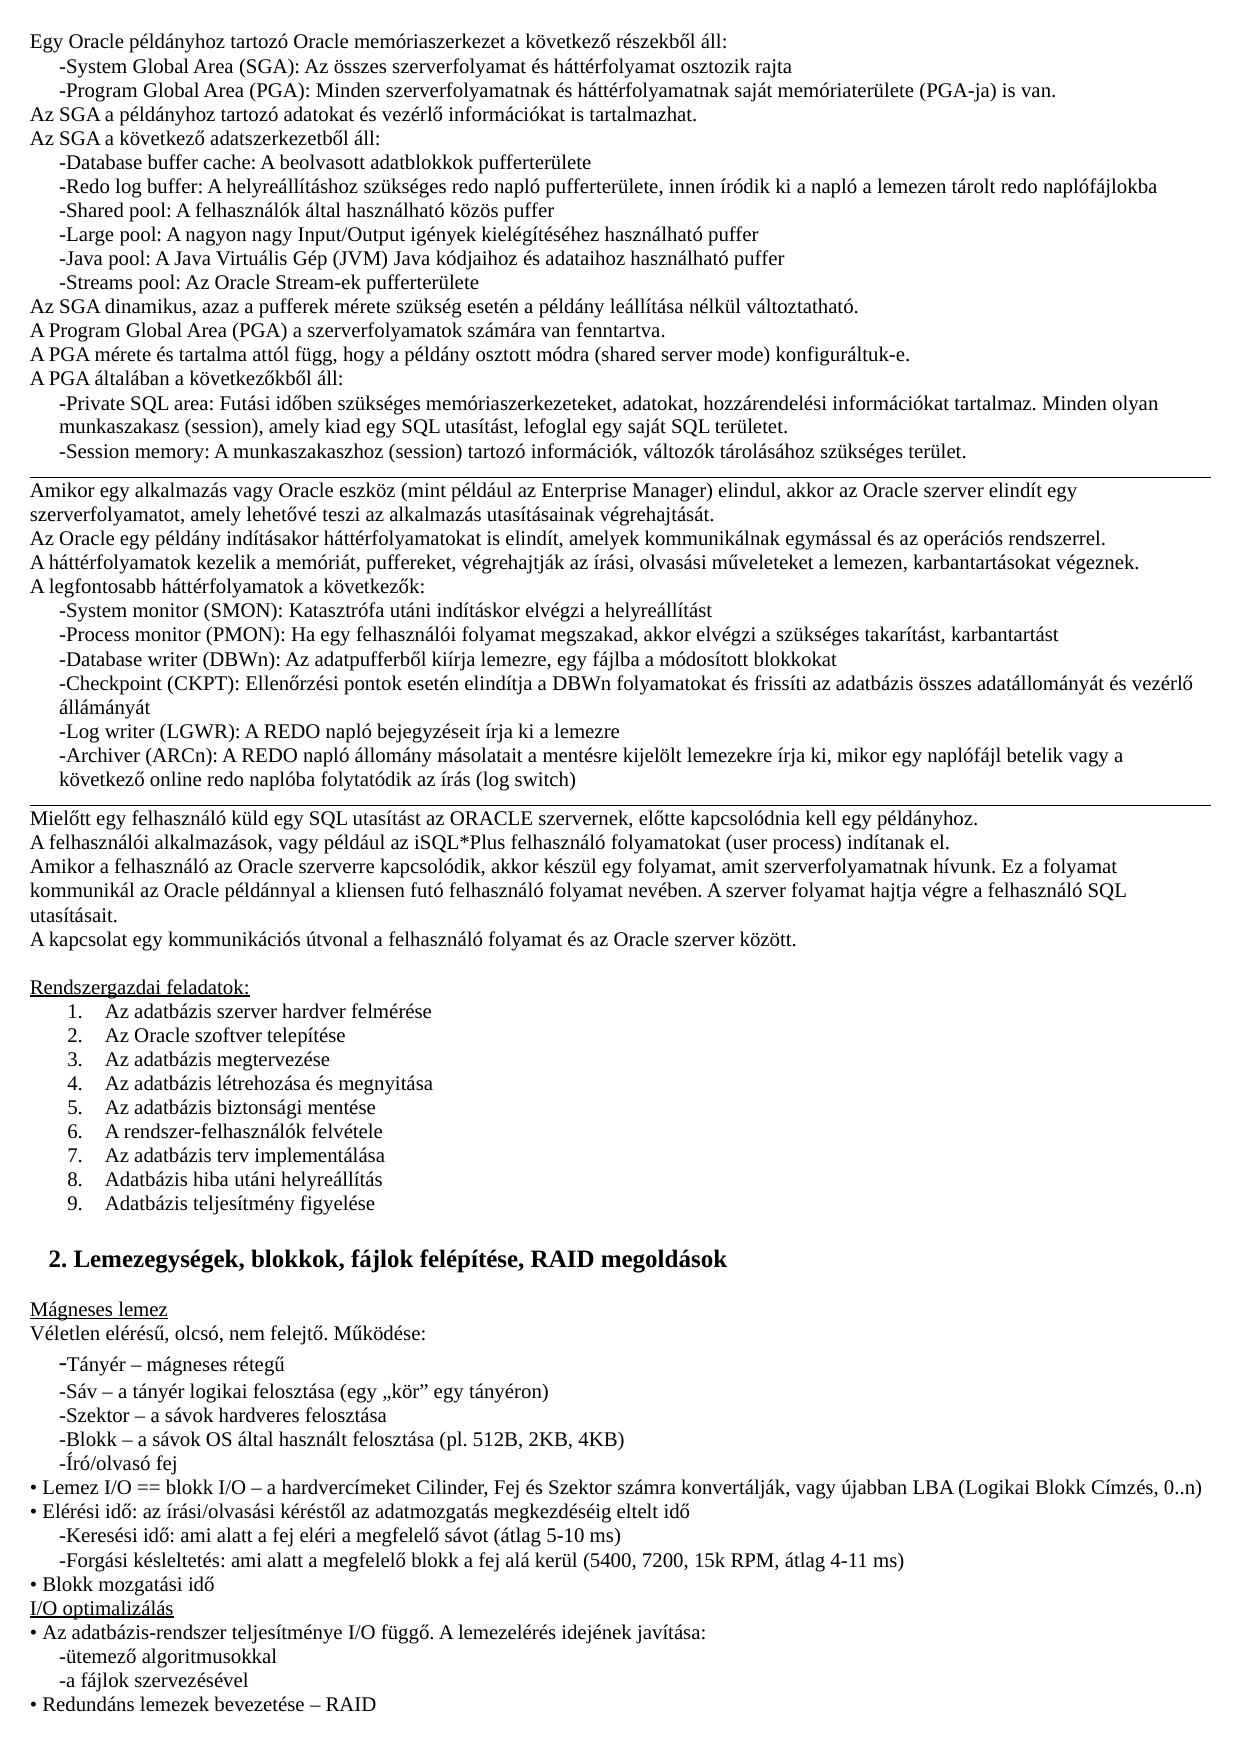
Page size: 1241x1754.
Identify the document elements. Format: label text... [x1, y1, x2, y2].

list Adatbázis teljesítmény figyelése [67, 1191, 1211, 1215]
list Az adatbázis megtervezése [67, 1047, 1211, 1071]
text • Lemez I/O == blokk I/O – a hardvercímeket Cilinder, Fej és Szektor számra konvertálják, vagy újabban LBA (Logikai Blokk Címzés, 0..n) [29, 1475, 1211, 1499]
text A PGA mérete és tartalma attól függ, hogy a példány osztott módra (shared server mode) konfiguráltuk-e. [29, 342, 1211, 366]
text A Program Global Area (PGA) a szerverfolyamatok számára van fenntartva. [29, 318, 1211, 342]
text -Private SQL area: Futási időben szükséges memóriaszerkezeteket, adatokat, hozzárendelési információkat tartalmaz. Minden olyan munkaszakasz (session), amely kiad egy SQL utasítást, lefoglal egy saját SQL területet. -Session memory: A munkaszakaszhoz (session) tartozó információk, változók tárolásához szükséges terület. [59, 390, 1211, 463]
text A háttérfolyamatok kezelik a memóriát, puffereket, végrehajtják az írási, olvasási műveleteket a lemezen, karbantartásokat végeznek. [29, 550, 1211, 574]
text Mágneses lemez [29, 1297, 1211, 1321]
text • Az adatbázis-rendszer teljesítménye I/O függő. A lemezelérés idejének javítása: -ütemező algoritmusokkal -a fájlok szervezésével [29, 1620, 1211, 1692]
text I/O optimalizálás [29, 1596, 1211, 1620]
text A kapcsolat egy kommunikációs útvonal a felhasználó folyamat és az Oracle szerver között. [29, 927, 1211, 951]
text • Redundáns lemezek bevezetése – RAID [29, 1692, 1211, 1716]
text A felhasználói alkalmazások, vagy például az iSQL*Plus felhasználó folyamatokat (user process) indítanak el. [29, 830, 1211, 854]
list Az adatbázis biztonsági mentése [67, 1095, 1211, 1119]
text • Blokk mozgatási idő [29, 1572, 1211, 1596]
text Az SGA a következő adatszerkezetből áll: [29, 126, 1211, 150]
list Az adatbázis terv implementálása [67, 1143, 1211, 1167]
list Adatbázis hiba utáni helyreállítás [67, 1167, 1211, 1191]
text Az Oracle egy példány indításakor háttérfolyamatokat is elindít, amelyek kommunikálnak egymással és az operációs rendszerrel. [29, 526, 1211, 550]
text -Database buffer cache: A beolvasott adatblokkok pufferterülete -Redo log buffer: A helyreállításhoz szükséges redo napló pufferterülete, innen íródik ki a napló a lemezen tárolt redo naplófájlokba -Shared pool: A felhasználók által használható közös puffer -Large pool: A nagyon nagy Input/Output igények kielégítéséhez használható puffer -Java pool: A Java Virtuális Gép (JVM) Java kódjaihoz és adataihoz használható puffer -Streams pool: Az Oracle Stream-ek pufferterülete [59, 150, 1211, 294]
text Mielőtt egy felhasználó küld egy SQL utasítást az ORACLE szervernek, előtte kapcsolódnia kell egy példányhoz. [29, 806, 1211, 830]
list Az Oracle szoftver telepítése [67, 1023, 1211, 1047]
list Az adatbázis szerver hardver felmérése [67, 999, 1211, 1023]
text A legfontosabb háttérfolyamatok a következők: [29, 574, 1211, 598]
text Amikor a felhasználó az Oracle szerverre kapcsolódik, akkor készül egy folyamat, amit szerverfolyamatnak hívunk. Ez a folyamat kommunikál az Oracle példánnyal a kliensen futó felhasználó folyamat nevében. A szerver folyamat hajtja végre a felhasználó SQL utasításait. [29, 854, 1211, 927]
list A rendszer-felhasználók felvétele [67, 1119, 1211, 1143]
text Az SGA a példányhoz tartozó adatokat és vezérlő információkat is tartalmazhat. [29, 102, 1211, 126]
text A PGA általában a következőkből áll: [29, 366, 1211, 390]
text Amikor egy alkalmazás vagy Oracle eszköz (mint például az Enterprise Manager) elindul, akkor az Oracle szerver elindít egy szerverfolyamatot, amely lehetővé teszi az alkalmazás utasításainak végrehajtását. [29, 478, 1211, 526]
text Az SGA dinamikus, azaz a pufferek mérete szükség esetén a példány leállítása nélkül változtatható. [29, 294, 1211, 318]
text -System monitor (SMON): Katasztrófa utáni indításkor elvégzi a helyreállítást -Process monitor (PMON): Ha egy felhasználói folyamat megszakad, akkor elvégzi a szükséges takarítást, karbantartást -Database writer (DBWn): Az adatpufferből kiírja lemezre, egy fájlba a módosított blokkokat -Checkpoint (CKPT): Ellenőrzési pontok esetén elindítja a DBWn folyamatokat és frissíti az adatbázis összes adatállományát és vezérlő állámányát -Log writer (LGWR): A REDO napló bejegyzéseit írja ki a lemezre -Archiver (ARCn): A REDO napló állomány másolatait a mentésre kijelölt lemezekre írja ki, mikor egy naplófájl betelik vagy a következő online redo naplóba folytatódik az írás (log switch) [59, 598, 1211, 791]
text -System Global Area (SGA): Az összes szerverfolyamat és háttérfolyamat osztozik rajta -Program Global Area (PGA): Minden szerverfolyamatnak és háttérfolyamatnak saját memóriaterülete (PGA-ja) is van. [59, 53, 1211, 102]
text Egy Oracle példányhoz tartozó Oracle memóriaszerkezet a következő részekből áll: [29, 29, 1211, 53]
text • Elérési idő: az írási/olvasási kéréstől az adatmozgatás megkezdéséig eltelt idő -Keresési idő: ami alatt a fej eléri a megfelelő sávot (átlag 5-10 ms) -Forgási késleltetés: ami alatt a megfelelő blokk a fej alá kerül (5400, 7200, 15k RPM, átlag 4-11 ms) [29, 1499, 1211, 1572]
text 2. Lemezegységek, blokkok, fájlok felépítése, RAID megoldások [29, 1244, 1211, 1273]
text Rendszergazdai feladatok: [29, 975, 1211, 999]
text Véletlen elérésű, olcsó, nem felejtő. Működése: -Tányér – mágneses rétegű -Sáv – a tányér logikai felosztása (egy „kör” egy tányéron) -Szektor – a sávok hardveres felosztása -Blokk – a sávok OS által használt felosztása (pl. 512B, 2KB, 4KB) -Író/olvasó fej [29, 1321, 1211, 1475]
list Az adatbázis létrehozása és megnyitása [67, 1071, 1211, 1095]
